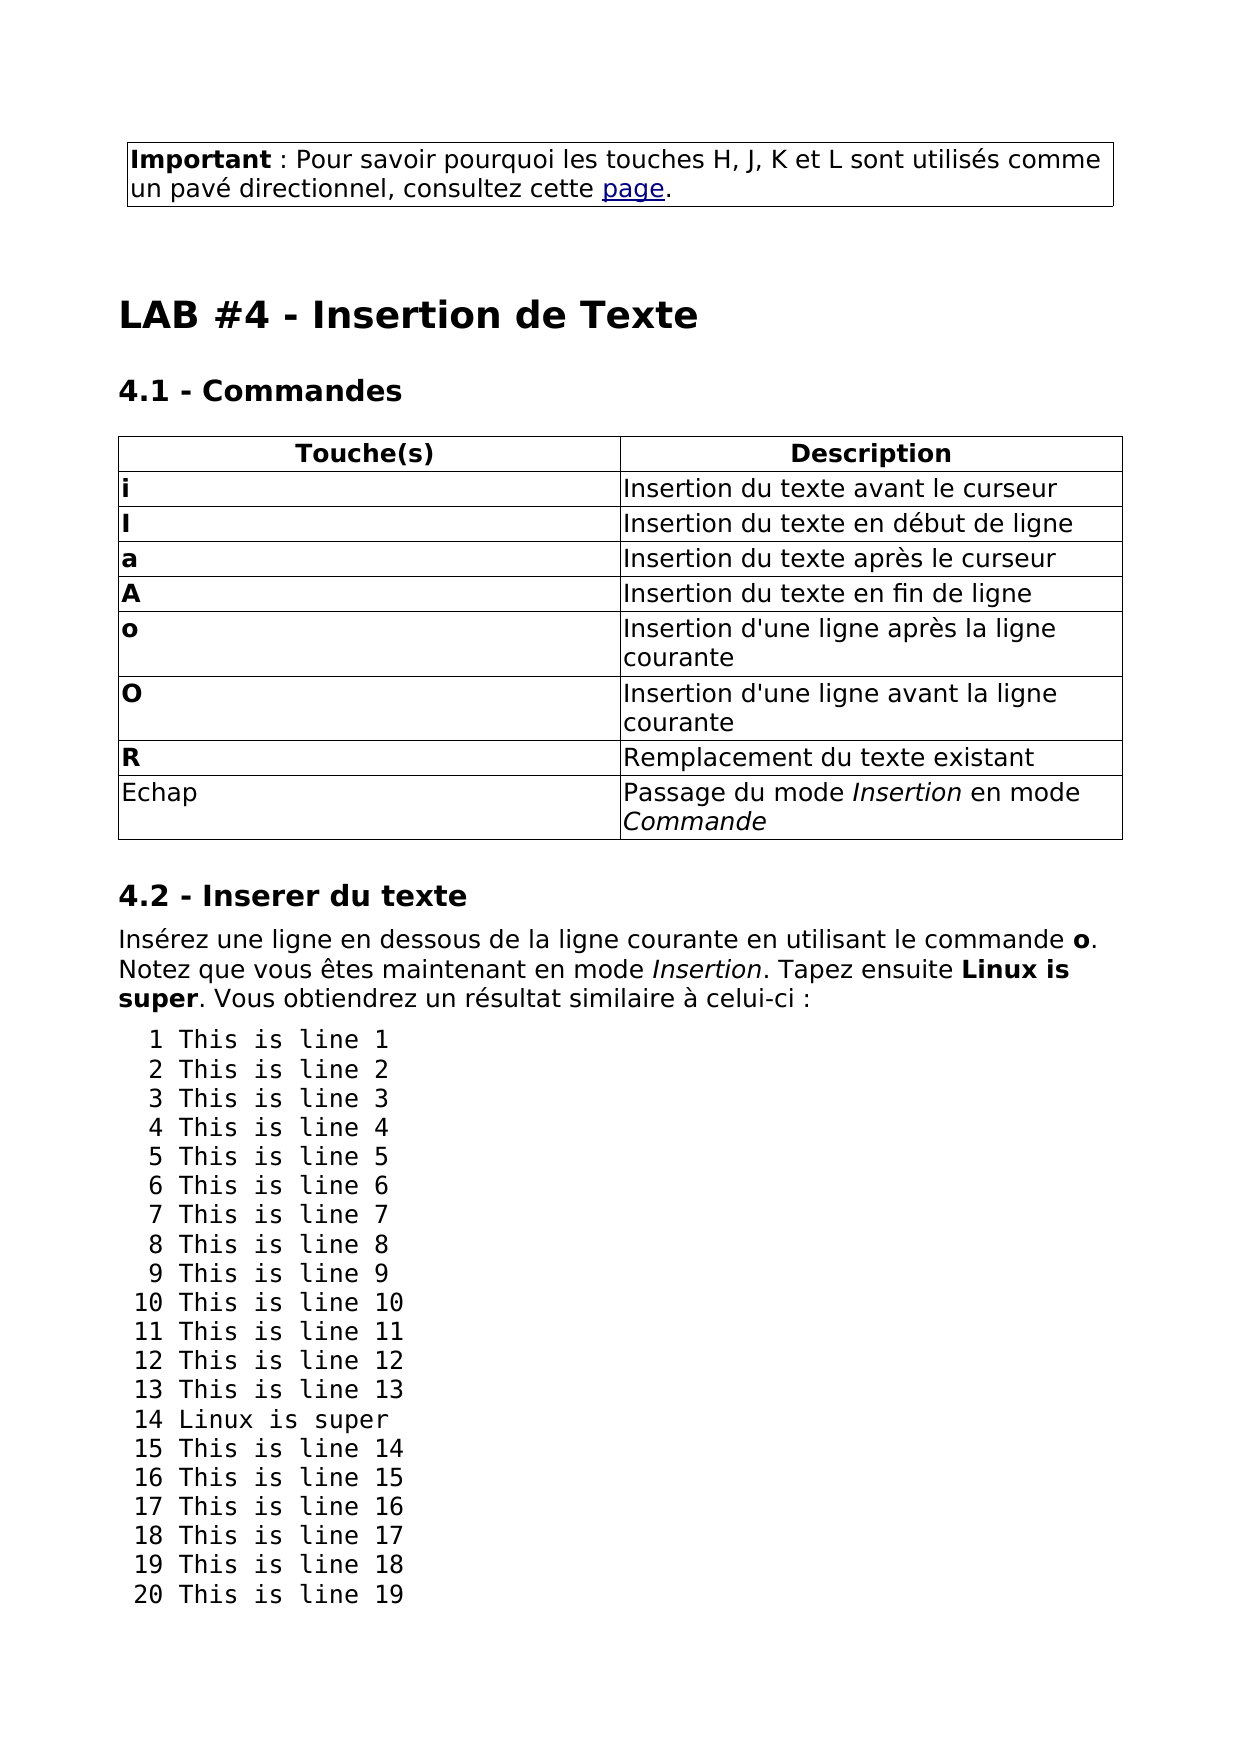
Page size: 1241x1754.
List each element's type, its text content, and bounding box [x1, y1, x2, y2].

table_cell Passage du mode Insertion en mode Commande [621, 776, 1122, 839]
text Insérez une ligne en dessous de la ligne courante en utilisant le commande o. Notez que vous êtes maintenant en mode Insertion. Tapez ensuite Linux is super. Vous obtiendrez un résultat similaire à celui-ci : [118, 926, 1122, 1013]
text 1 This is line 1 2 This is line 2 3 This is line 3 4 This is line 4 5 This is line 5 6 This is line 6 7 This is line 7 8 This is line 8 9 This is line 9 10 This is line 10 11 This is line 11 12 This is line 12 13 This is line 13 14 Linux is super 15 This is line 14 16 This is line 15 17 This is line 16 18 This is line 17 19 This is line 18 20 This is line 19 [118, 1026, 1122, 1609]
table_cell Insertion du texte en fin de ligne [621, 577, 1122, 611]
subtitle 4.1 - Commandes [118, 375, 1122, 409]
table_cell Insertion du texte après le curseur [621, 542, 1122, 576]
table_cell Insertion du texte avant le curseur [621, 472, 1122, 506]
table_cell O [119, 677, 620, 740]
table_header Touche(s) [119, 437, 620, 471]
subtitle 4.2 - Inserer du texte [118, 879, 1122, 913]
table_cell o [119, 612, 620, 676]
table_cell Echap [119, 776, 620, 839]
table_cell i [119, 472, 620, 506]
table_header Important : Pour savoir pourquoi les touches H, J, K et L sont utilisés comme un pavé directionnel, consultez cette page. [128, 143, 1113, 206]
table_cell Insertion d'une ligne avant la ligne courante [621, 677, 1122, 740]
table_cell a [119, 542, 620, 576]
table_cell Insertion du texte en début de ligne [621, 507, 1122, 541]
table_cell I [119, 507, 620, 541]
table_cell A [119, 577, 620, 611]
table_cell R [119, 741, 620, 775]
table_cell Remplacement du texte existant [621, 741, 1122, 775]
table_header Description [621, 437, 1122, 471]
subtitle LAB #4 - Insertion de Texte [118, 293, 1122, 337]
table_cell Insertion d'une ligne après la ligne courante [621, 612, 1122, 676]
